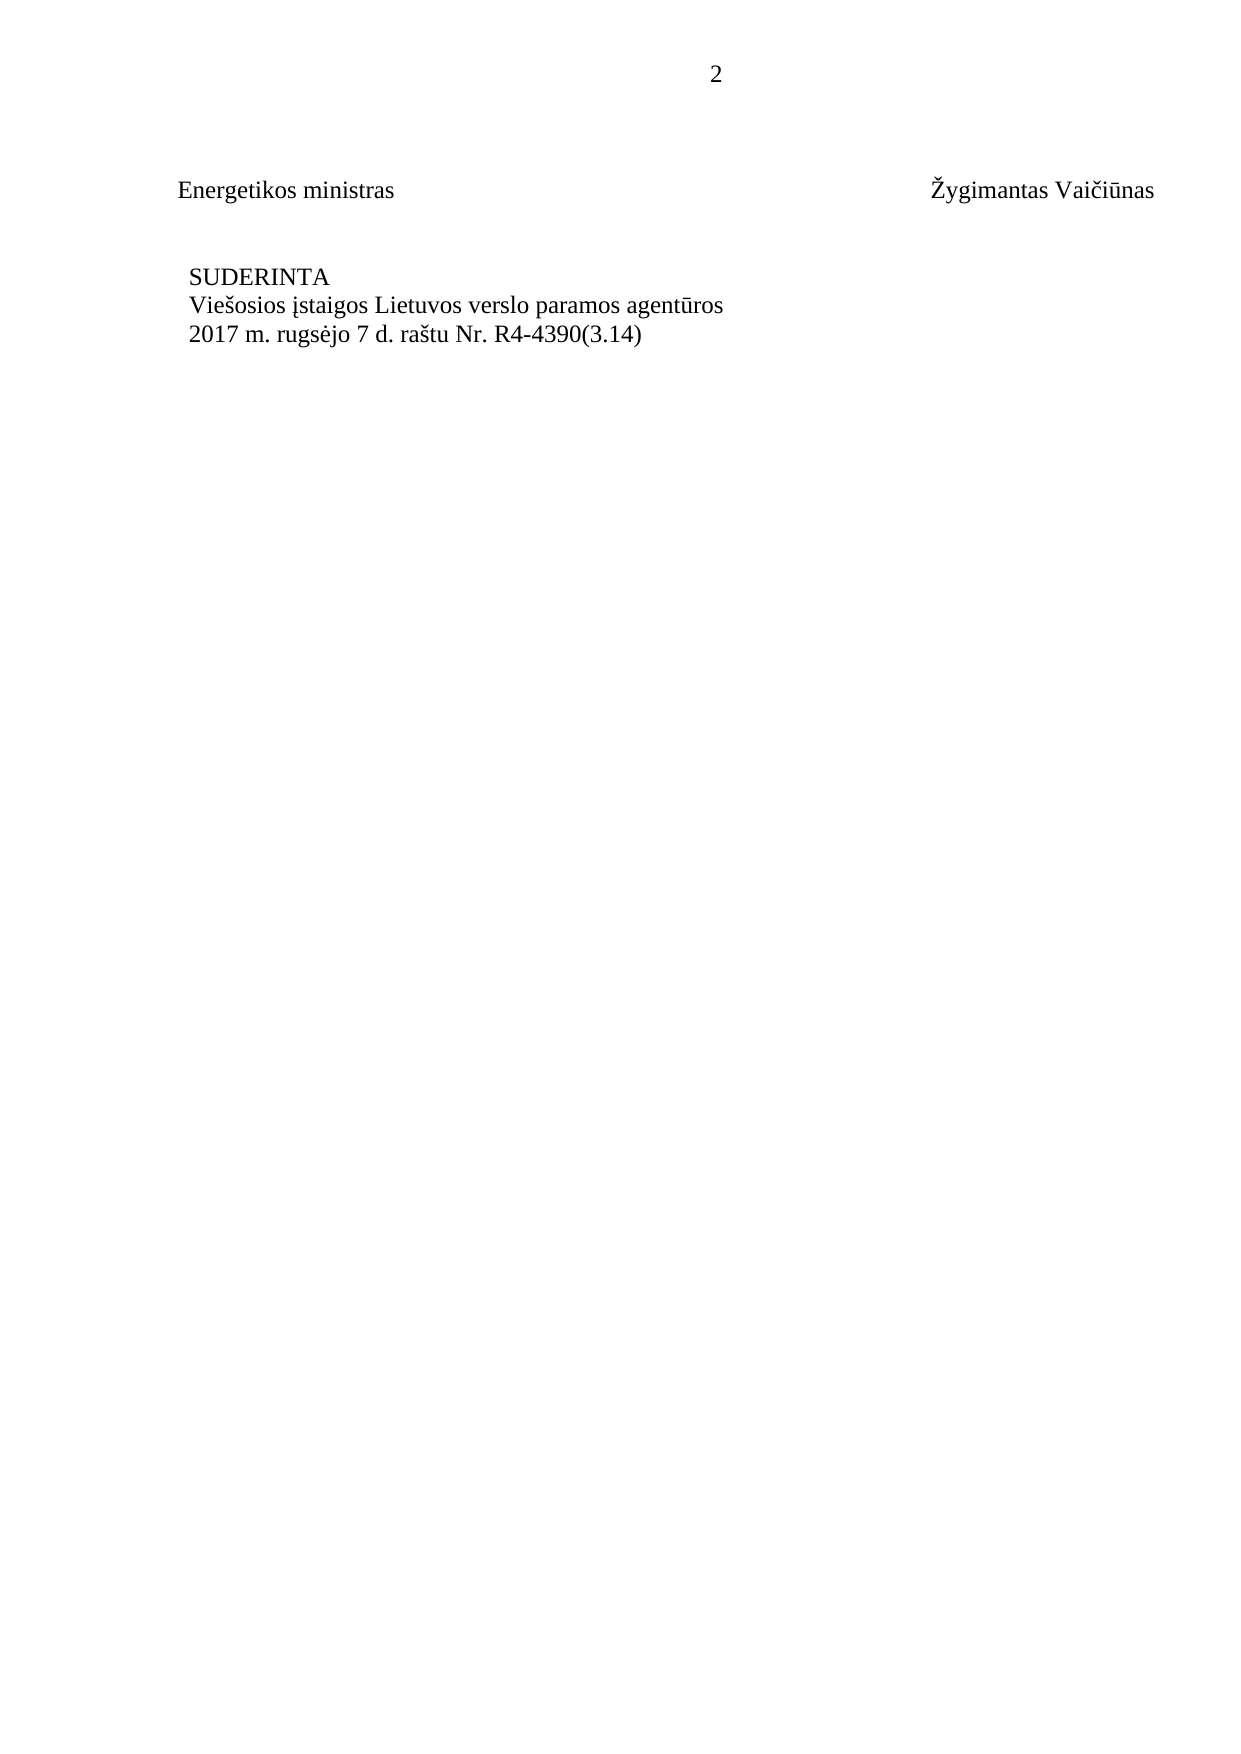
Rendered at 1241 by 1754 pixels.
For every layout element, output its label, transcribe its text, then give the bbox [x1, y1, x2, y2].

table_header SUDERINTA Viešosios įstaigos Lietuvos verslo paramos agentūros 2017 m. rugsėjo 7 d. raštu Nr. R4-4390(3.14) [177, 262, 779, 348]
table_header [779, 262, 1237, 348]
text Energetikos ministras Žygimantas Vaičiūnas [177, 176, 1167, 204]
